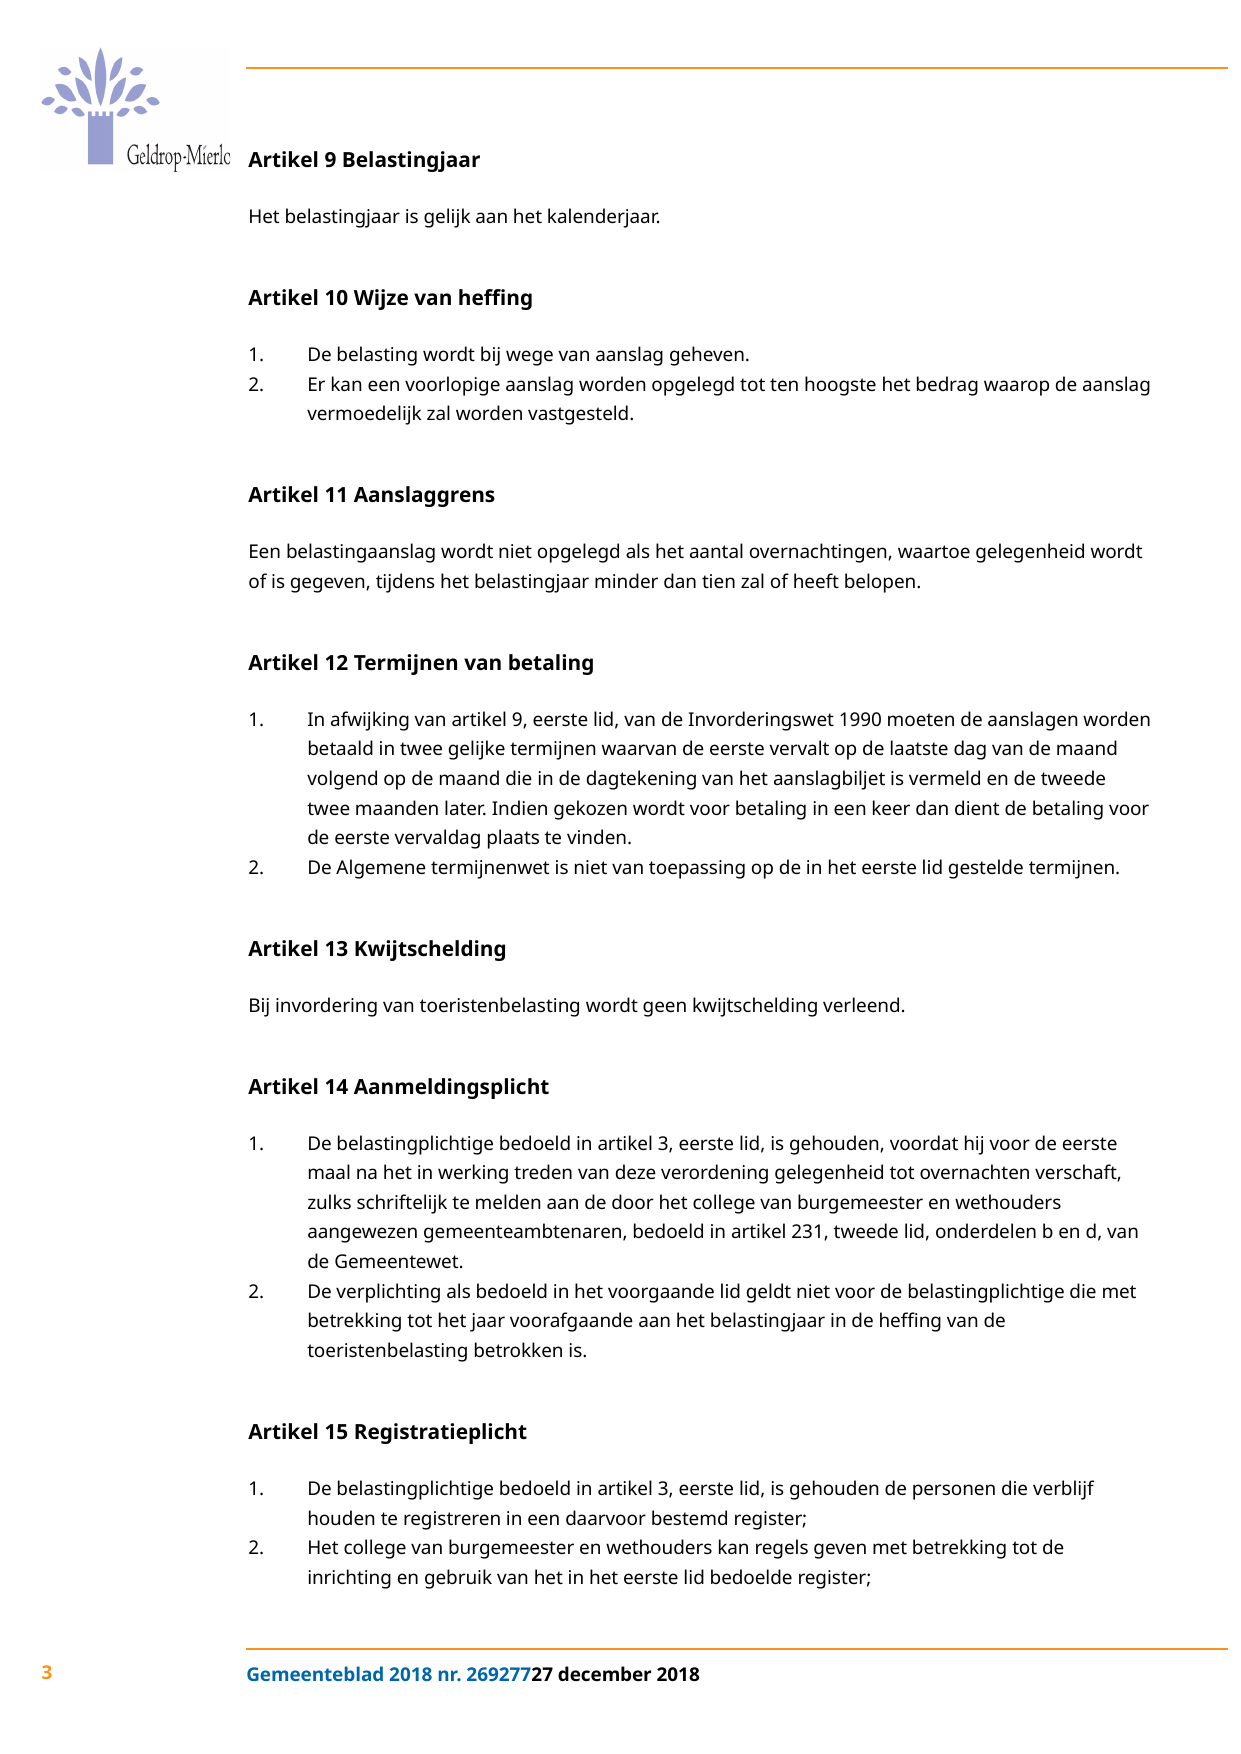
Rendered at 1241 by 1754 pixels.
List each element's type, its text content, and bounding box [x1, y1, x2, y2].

text Artikel 11 Aanslaggrens [248, 480, 1152, 509]
picture [41, 47, 231, 172]
text Een belastingaanslag wordt niet opgelegd als het aantal overnachtingen, waartoe gelegenheid wordt of is gegeven, tijdens het belastingjaar minder dan tien zal of heeft belopen. [248, 538, 1152, 594]
list Het college van burgemeester en wethouders kan regels geven met betrekking tot de inrichting en gebruik van het in het eerste lid bedoelde register; [248, 1534, 1152, 1589]
text Artikel 14 Aanmeldingsplicht [248, 1072, 1152, 1100]
text Het belastingjaar is gelijk aan het kalenderjaar. [248, 203, 1152, 229]
text Artikel 10 Wijze van heffing [248, 283, 1152, 312]
text Artikel 9 Belastingjaar [248, 145, 1152, 174]
list De belasting wordt bij wege van aanslag geheven. [248, 341, 1152, 367]
text Bij invordering van toeristenbelasting wordt geen kwijtschelding verleend. [248, 992, 1152, 1018]
list De Algemene termijnenwet is niet van toepassing op de in het eerste lid gestelde termijnen. [248, 854, 1152, 880]
list De verplichting als bedoeld in het voorgaande lid geldt niet voor de belastingplichtige die met betrekking tot het jaar voorafgaande aan het belastingjaar in de heffing van de toeristenbelasting betrokken is. [248, 1278, 1152, 1363]
text Artikel 12 Termijnen van betaling [248, 648, 1152, 676]
list In afwijking van artikel 9, eerste lid, van de Invorderingswet 1990 moeten de aanslagen worden betaald in twee gelijke termijnen waarvan de eerste vervalt op de laatste dag van de maand volgend op de maand die in de dagtekening van het aanslagbiljet is vermeld en de tweede twee maanden later. Indien gekozen wordt voor betaling in een keer dan dient de betaling voor de eerste vervaldag plaats te vinden. [248, 706, 1152, 850]
list De belastingplichtige bedoeld in artikel 3, eerste lid, is gehouden de personen die verblijf houden te registreren in een daarvoor bestemd register; [248, 1475, 1152, 1530]
list De belastingplichtige bedoeld in artikel 3, eerste lid, is gehouden, voordat hij voor de eerste maal na het in werking treden van deze verordening gelegenheid tot overnachten verschaft, zulks schriftelijk te melden aan de door het college van burgemeester en wethouders aangewezen gemeenteambtenaren, bedoeld in artikel 231, tweede lid, onderdelen b en d, van de Gemeentewet. [248, 1130, 1152, 1274]
text Artikel 13 Kwijtschelding [248, 934, 1152, 962]
list Er kan een voorlopige aanslag worden opgelegd tot ten hoogste het bedrag waarop de aanslag vermoedelijk zal worden vastgesteld. [248, 371, 1152, 426]
text Artikel 15 Registratieplicht [248, 1417, 1152, 1446]
